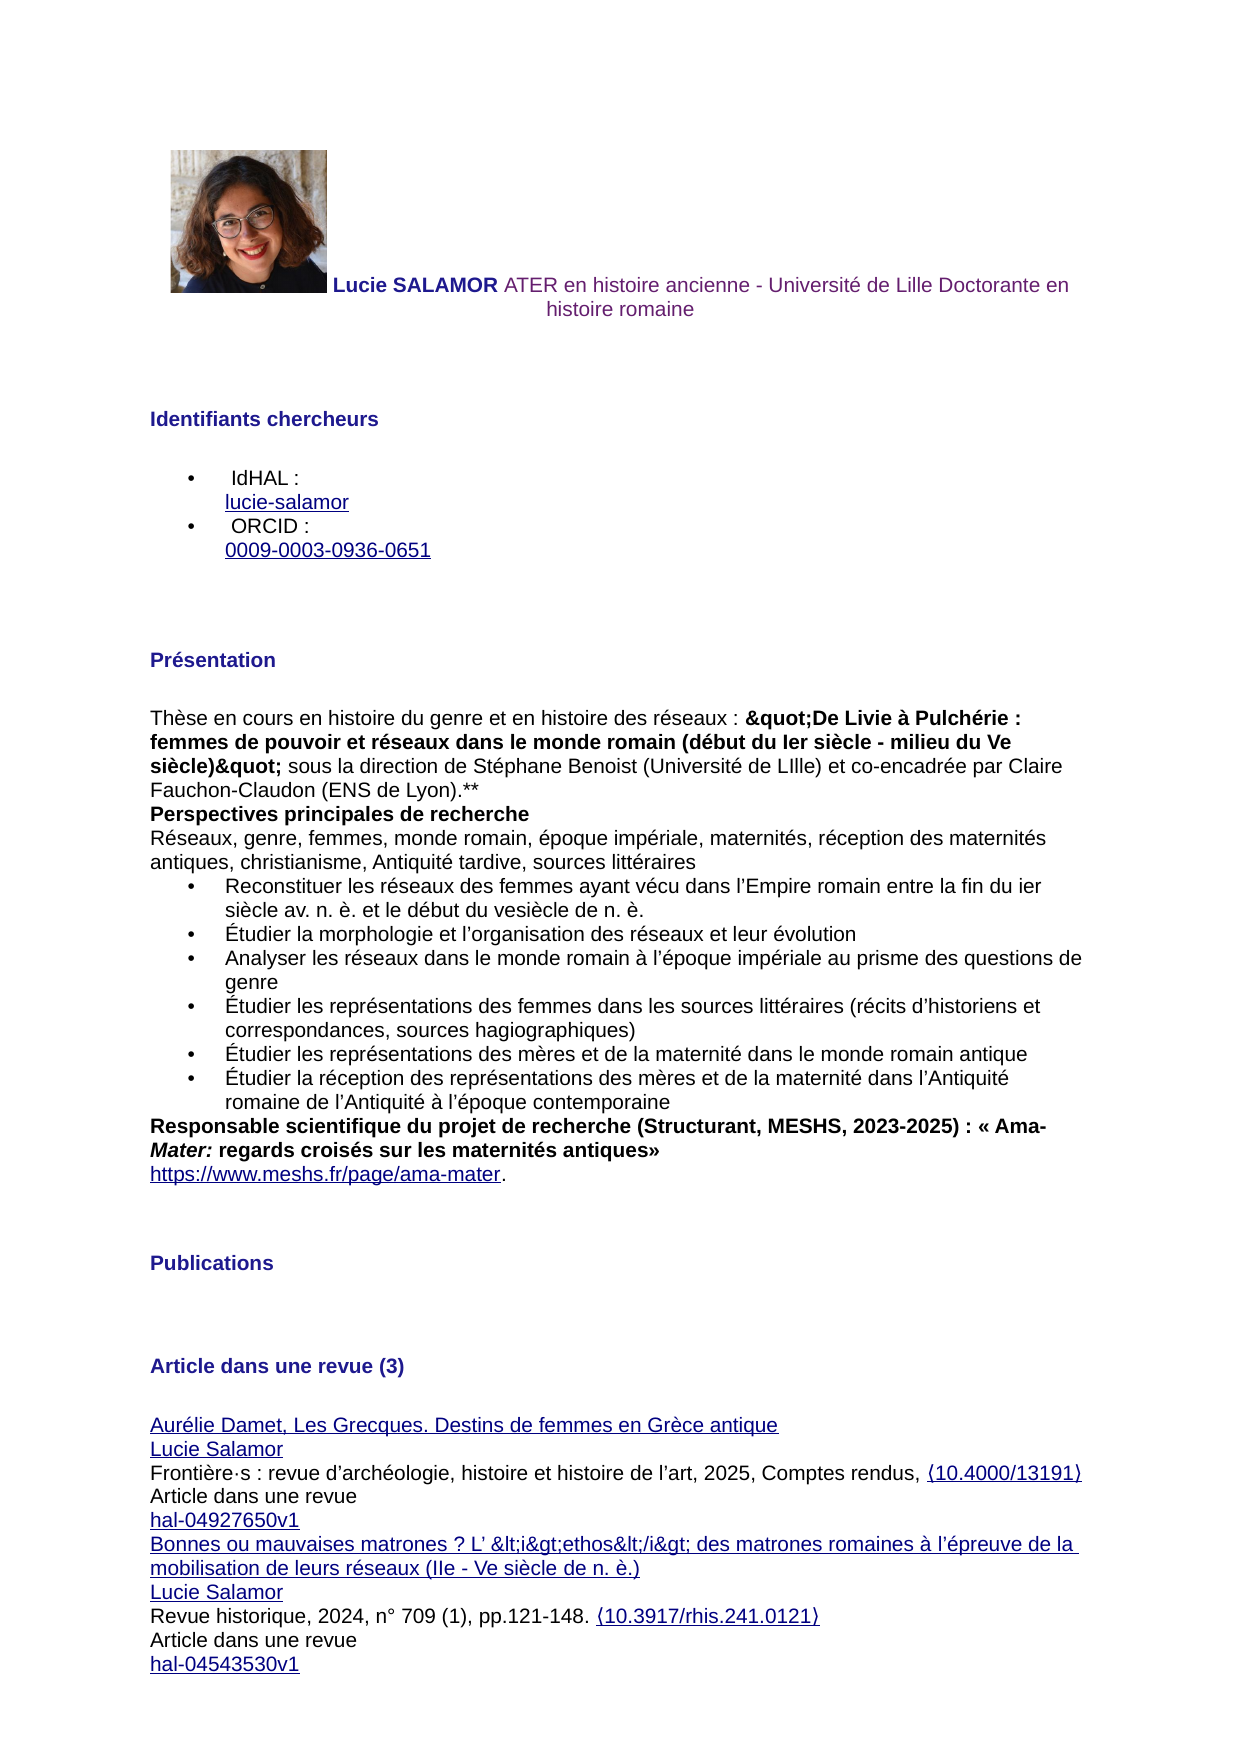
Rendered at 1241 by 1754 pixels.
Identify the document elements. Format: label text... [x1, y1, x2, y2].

subtitle Présentation [150, 648, 1090, 672]
list Étudier la réception des représentations des mères et de la maternité dans l’Antiquité romaine de l’Antiquité à l’époque contemporaine [187, 1066, 1090, 1113]
list Étudier la morphologie et l’organisation des réseaux et leur évolution [187, 922, 1090, 946]
subtitle Identifiants chercheurs [150, 407, 1090, 431]
text Perspectives principales de recherche [150, 802, 1090, 826]
list Reconstituer les réseaux des femmes ayant vécu dans l’Empire romain entre la fin du ier siècle av. n. è. et le début du vesiècle de n. è. [187, 874, 1090, 922]
subtitle Publications [150, 1251, 1090, 1275]
table_header Aurélie Damet, Les Grecques. Destins de femmes en Grèce antique Lucie Salamor Frontière·s : revue d’archéologie, histoire et histoire de l’art, 2025, Comptes rendus, ⟨10.4000/13191⟩ Article dans une revue hal-04927650v1 [150, 1413, 1090, 1532]
list 0009-0003-0936-0651 [187, 537, 1090, 561]
text Réseaux, genre, femmes, monde romain, époque impériale, maternités, réception des maternités antiques, christianisme, Antiquité tardive, sources littéraires [150, 826, 1090, 874]
list ORCID : [187, 513, 1090, 537]
text Thèse en cours en histoire du genre et en histoire des réseaux : &quot;De Livie à Pulchérie : femmes de pouvoir et réseaux dans le monde romain (début du Ier siècle - milieu du Ve siècle)&quot; sous la direction de Stéphane Benoist (Université de LIlle) et co-encadrée par Claire Fauchon-Claudon (ENS de Lyon).** [150, 706, 1090, 802]
list Étudier les représentations des mères et de la maternité dans le monde romain antique [187, 1042, 1090, 1066]
text Responsable scientifique du projet de recherche (Structurant, MESHS, 2023-2025) : « Ama-Mater: regards croisés sur les maternités antiques» [150, 1113, 1090, 1161]
subtitle Article dans une revue (3) [150, 1354, 1090, 1378]
table_cell Bonnes ou mauvaises matrones ? L’ &lt;i&gt;ethos&lt;/i&gt; des matrones romaines à l’épreuve de la mobilisation de leurs réseaux (IIe - Ve siècle de n. è.) Lucie Salamor Revue historique, 2024, n° 709 (1), pp.121-148. ⟨10.3917/rhis.241.0121⟩ Article dans une revue hal-04543530v1 [150, 1532, 1090, 1676]
subtitle Lucie SALAMOR ATER en histoire ancienne - Université de Lille Doctorante en histoire romaine [150, 150, 1090, 321]
text https://www.meshs.fr/page/ama-mater. [150, 1161, 1090, 1185]
list Analyser les réseaux dans le monde romain à l’époque impériale au prisme des questions de genre [187, 946, 1090, 994]
list Étudier les représentations des femmes dans les sources littéraires (récits d’historiens et correspondances, sources hagiographiques) [187, 994, 1090, 1042]
picture [170, 150, 327, 293]
list IdHAL : [187, 466, 1090, 489]
list lucie-salamor [187, 489, 1090, 513]
